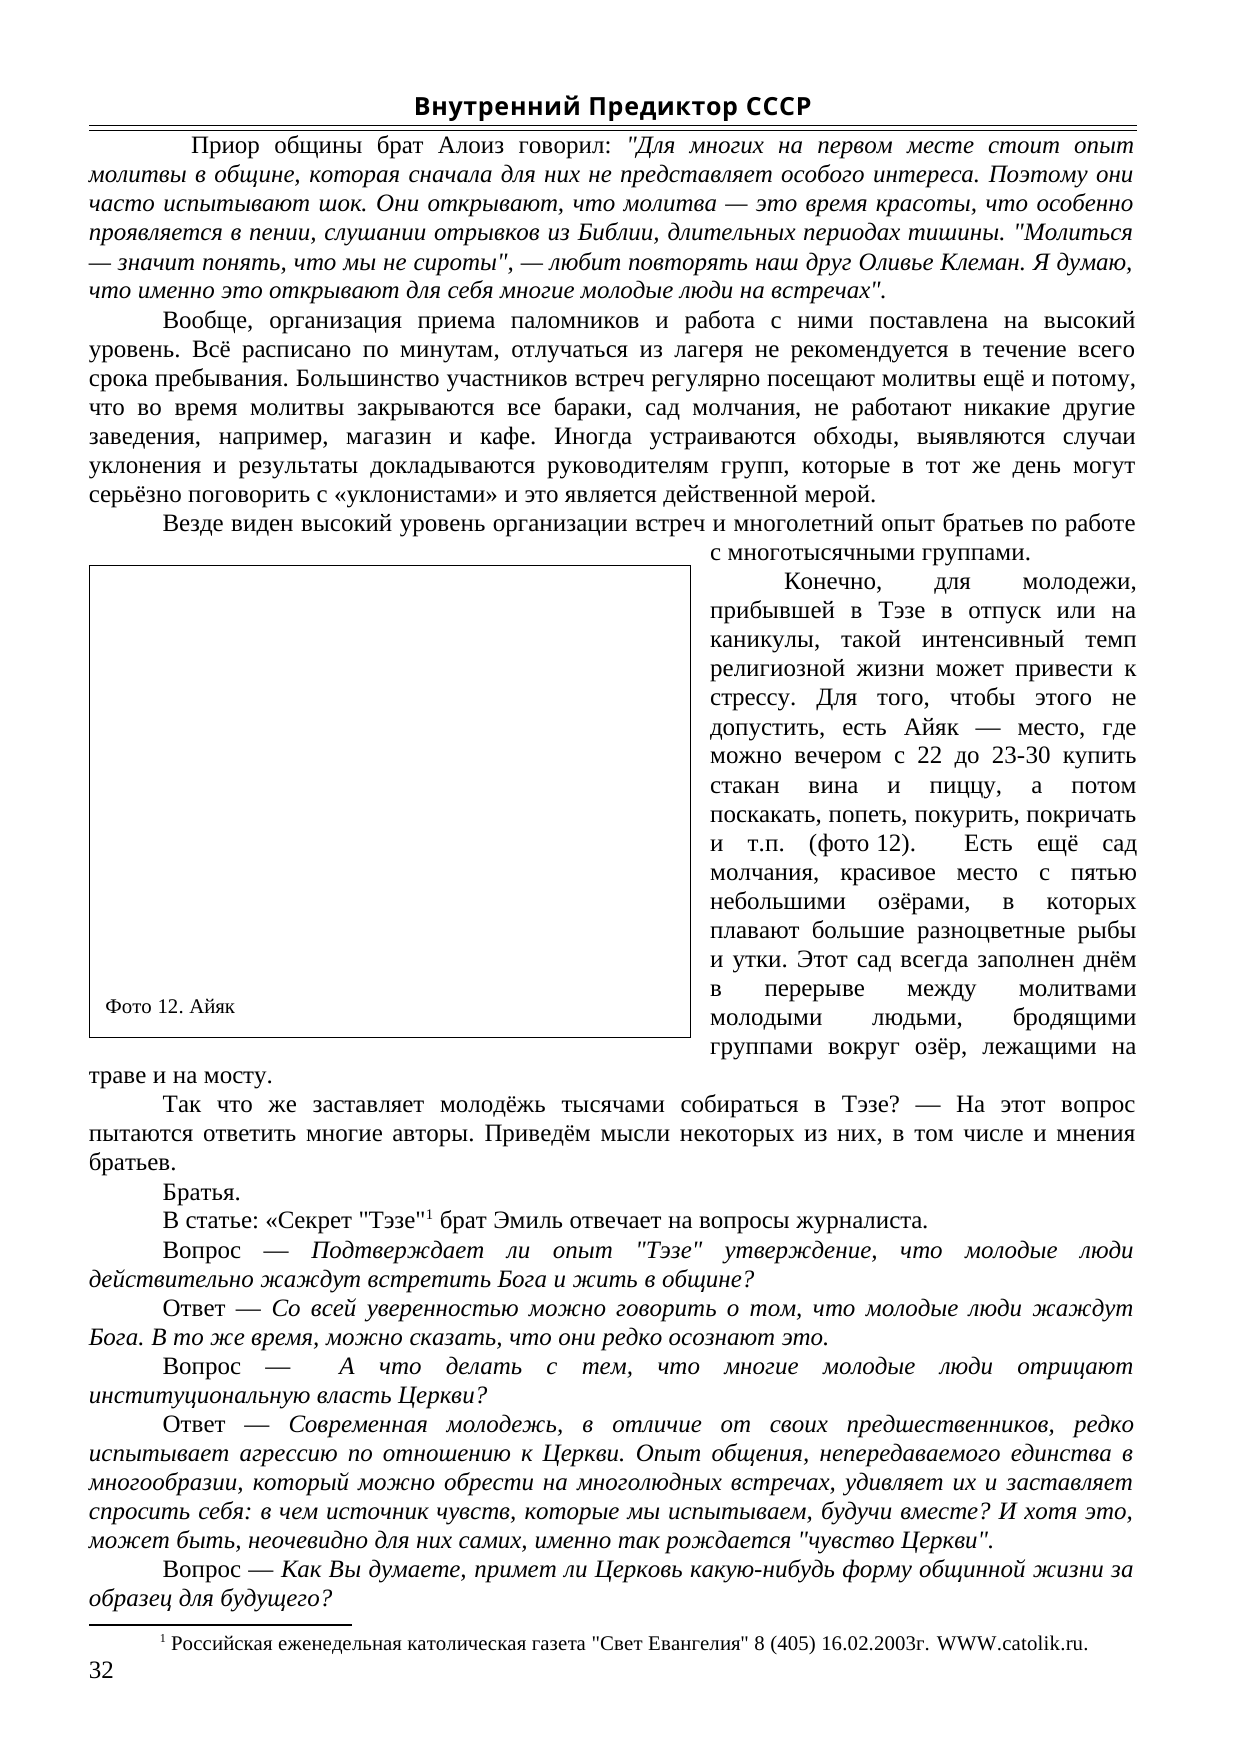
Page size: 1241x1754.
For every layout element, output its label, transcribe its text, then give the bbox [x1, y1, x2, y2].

text Вопрос — Как Вы думаете, примет ли Церковь какую-нибудь форму общинной жизни за образец для будущего? [89, 1554, 1137, 1612]
text Ответ — Современная молодежь, в отличие от своих предшественников, редко испытывает агрессию по отношению к Церкви. Опыт общения, непередаваемого единства в многообразии, который можно обрести на многолюдных встречах, удивляет их и заставляет спросить себя: в чем источник чувств, которые мы испытываем, будучи вместе? И хотя это, может быть, неочевидно для них самих, именно так рождается "чувство Церкви". [89, 1409, 1137, 1554]
text Ответ — Со всей уверенностью можно говорить о том, что молодые люди жаждут Бога. В то же время, можно сказать, что они редко осознают это. [89, 1293, 1137, 1351]
text Вопрос — А что делать с тем, что многие молодые люди отрицают институциональную власть Церкви? [89, 1351, 1137, 1409]
text Так что же заставляет молодёжь тысячами собираться в Тэзе? — На этот вопрос пытаются ответить многие авторы. Приведём мысли некоторых из них, в том числе и мнения братьев. [89, 1089, 1137, 1176]
text Конечно, для молодежи, прибывшей в Тэзе в отпуск или на каникулы, такой интенсивный темп религиозной жизни может привести к стрессу. Для того, чтобы этого не допустить, есть Айяк — место, где можно вечером с 22 до 23-30 купить стакан вина и пиццу, а потом поскакать, попеть, покурить, покричать и т.п. (фото 12). Есть ещё сад молчания, красивое место с пятью небольшими озёрами, в которых плавают большие разноцветные рыбы и утки. Этот сад всегда заполнен днём в перерыве между молитвами молодыми людьми, бродящими группами вокруг озёр, лежащими на траве и на мосту. [89, 566, 1137, 1089]
text Вопрос — Подтверждает ли опыт "Тэзе" утверждение, что молодые люди действительно жаждут встретить Бога и жить в общине? [89, 1234, 1137, 1293]
text В статье: «Секрет "Тэзе" брат Эмиль отвечает на вопросы журналиста. [89, 1205, 1137, 1234]
text Везде виден высокий уровень организации встреч и многолетний опыт братьев по работе с многотысячными группами. [89, 508, 1137, 566]
text Вообще, организация приема паломников и работа с ними поставлена на высокий уровень. Всё расписано по минутам, отлучаться из лагеря не рекомендуется в течение всего срока пребывания. Большинство участников встреч регулярно посещают молитвы ещё и потому, что во время молитвы закрываются все бараки, сад молчания, не работают никакие другие заведения, например, магазин и кафе. Иногда устраиваются обходы, выявляются случаи уклонения и результаты докладываются руководителям групп, которые в тот же день могут серьёзно поговорить с «уклонистами» и это является действенной мерой. [89, 304, 1137, 508]
text Приор общины брат Алоиз говорил: "Для многих на первом месте стоит опыт молитвы в общине, которая сначала для них не представляет особого интереса. Поэтому они часто испытывают шок. Они открывают, что молитва — это время красоты, что особенно проявляется в пении, слушании отрывков из Библии, длительных периодах тишины. "Молиться — значит понять, что мы не сироты", — любит повторять наш друг Оливье Клеман. Я думаю, что именно это открывают для себя многие молодые люди на встречах". [89, 131, 1137, 304]
text Российская еженедельная католическая газета "Свет Евангелия" 8 (405) 16.02.2003г. WWW.catolik.ru. [89, 1631, 1137, 1655]
text Братья. [89, 1176, 1137, 1205]
text Фото 12. Айяк [105, 574, 674, 1018]
